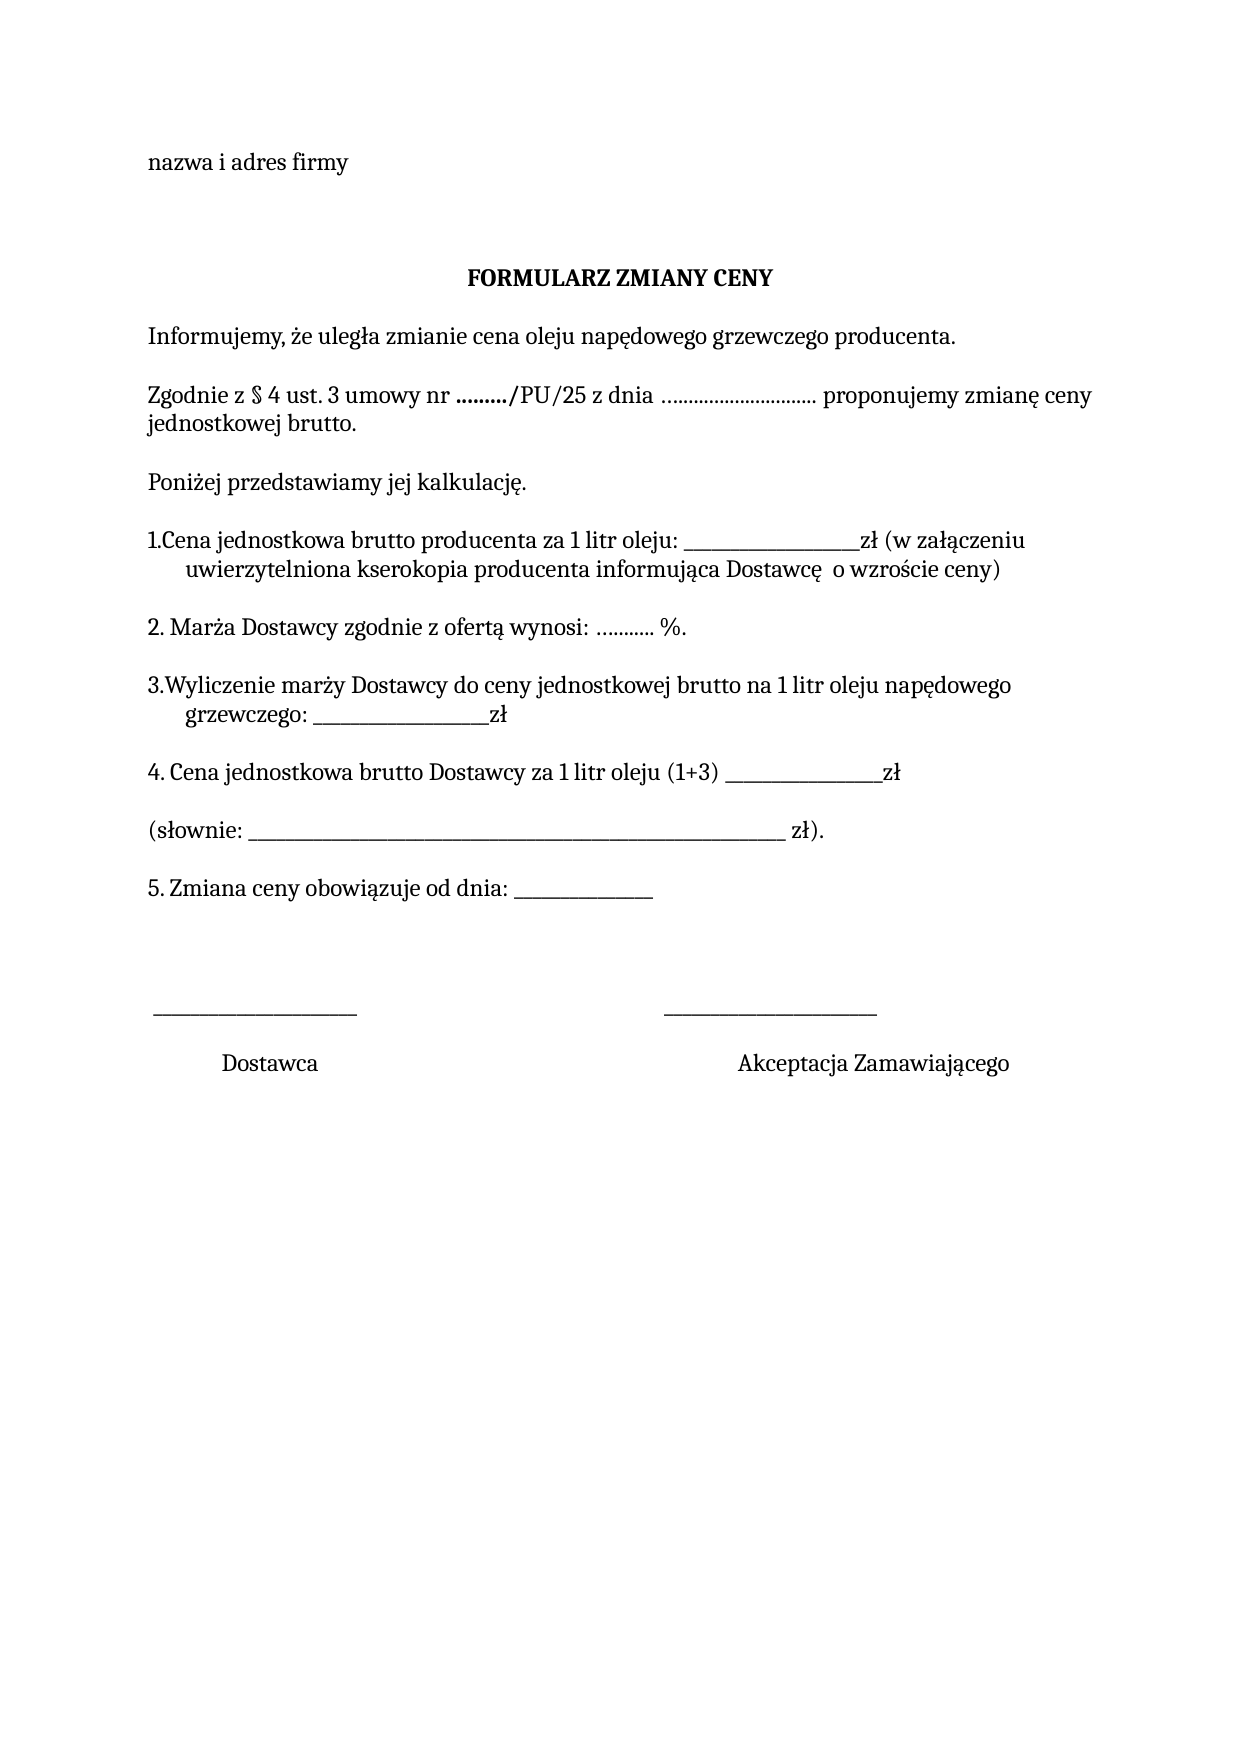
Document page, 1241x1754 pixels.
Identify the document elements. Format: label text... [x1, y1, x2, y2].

text Informujemy, że uległa zmianie cena oleju napędowego grzewczego producenta. [148, 322, 1093, 351]
text (słownie: __________________________________________________________ zł). [148, 816, 1093, 845]
text Dostawca Akceptacja Zamawiającego [148, 1049, 1093, 1078]
text 1.Cena jednostkowa brutto producenta za 1 litr oleju: ___________________zł (w załączeniu uwierzytelniona kserokopia producenta informująca Dostawcę o wzroście ceny) [148, 526, 1093, 583]
text Zgodnie z § 4 ust. 3 umowy nr ........./PU/25 z dnia …........................... proponujemy zmianę ceny jednostkowej brutto. [148, 381, 1093, 438]
text 2. Marża Dostawcy zgodnie z ofertą wynosi: …........ %. [148, 613, 1093, 641]
text 3.Wyliczenie marży Dostawcy do ceny jednostkowej brutto na 1 litr oleju napędowego grzewczego: ___________________zł [148, 671, 1093, 728]
text Poniżej przedstawiamy jej kalkulację. [148, 467, 1093, 496]
text 4. Cena jednostkowa brutto Dostawcy za 1 litr oleju (1+3) _________________zł [148, 758, 1093, 787]
text 5. Zmiana ceny obowiązuje od dnia: _______________ [148, 874, 1093, 903]
text FORMULARZ ZMIANY CENY [148, 264, 1093, 293]
text nazwa i adres firmy [148, 148, 1093, 176]
text ______________________ _______________________ [148, 991, 1093, 1019]
